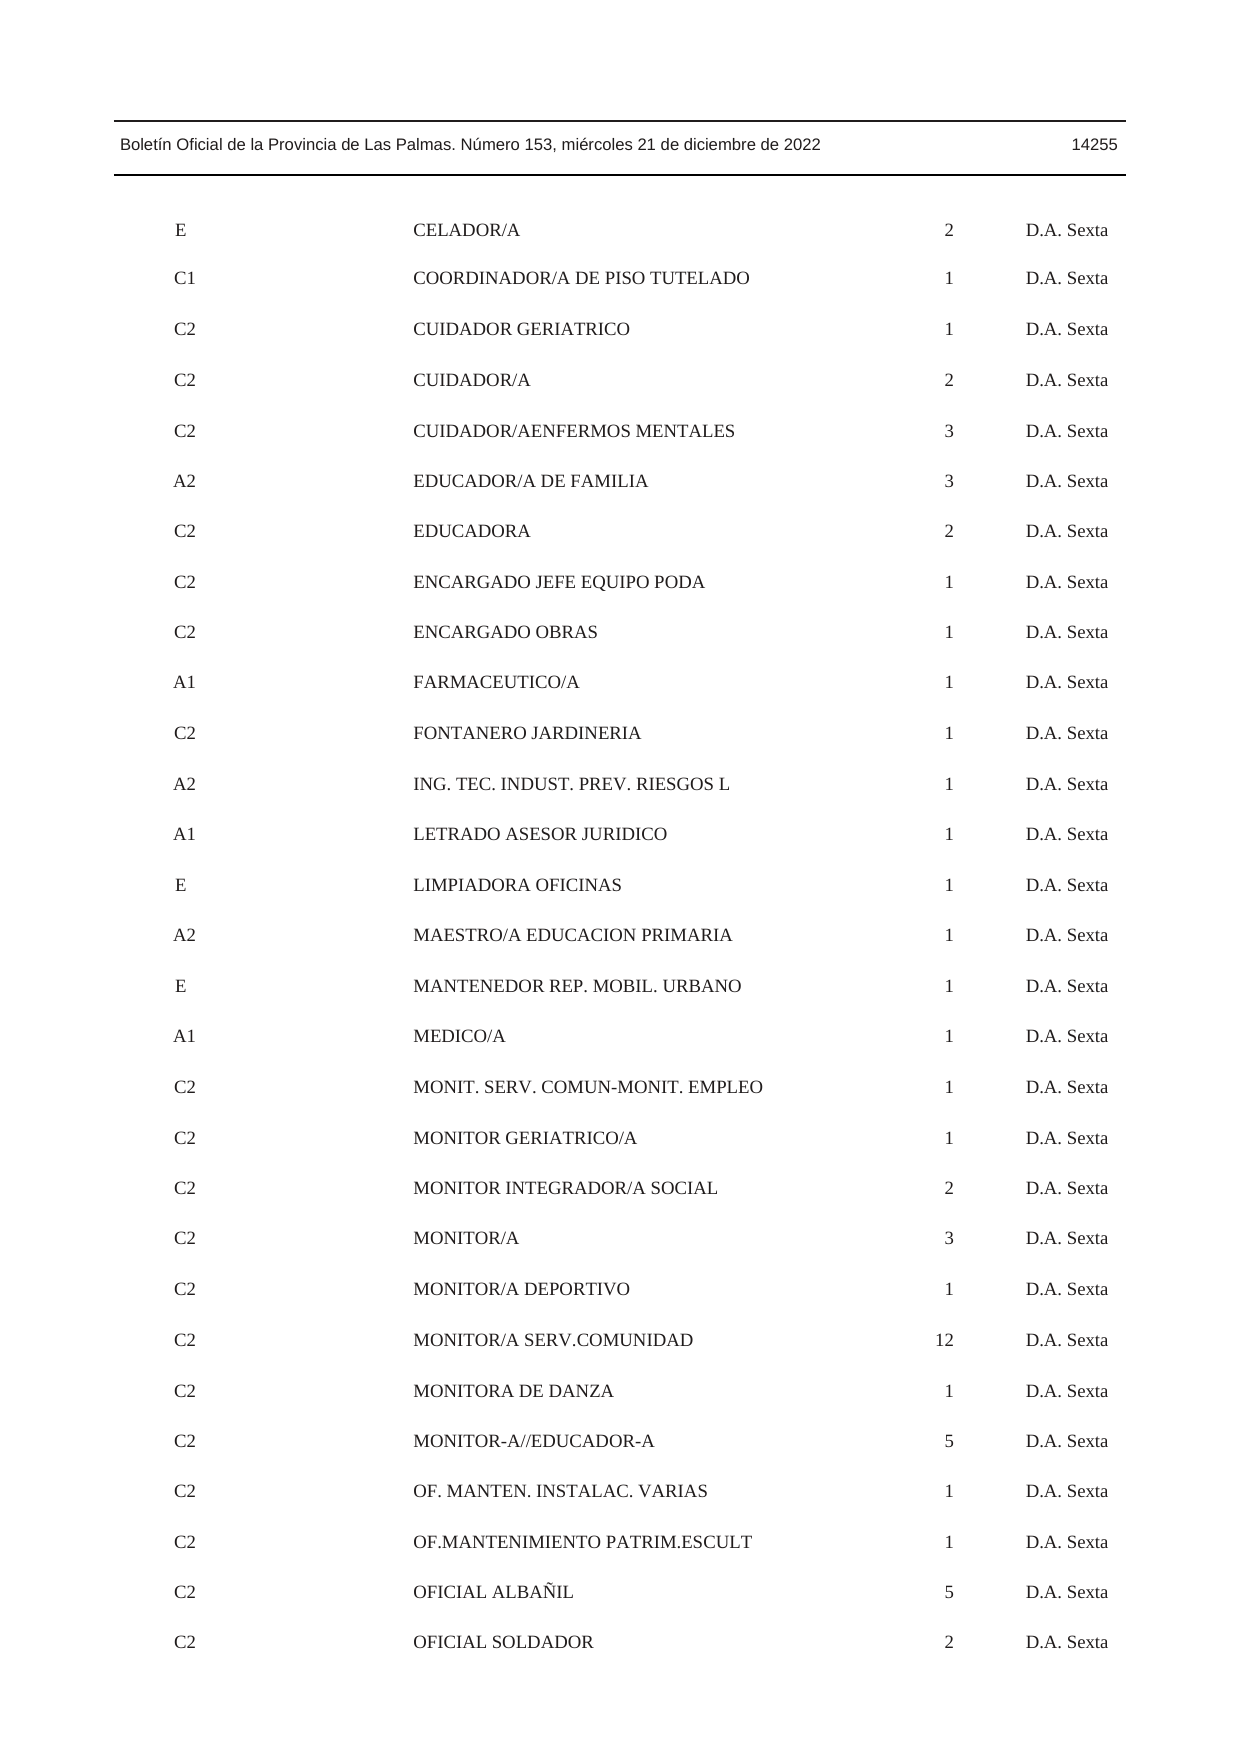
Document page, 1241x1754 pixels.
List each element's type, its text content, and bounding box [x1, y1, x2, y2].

table_cell FONTANERO JARDINERIA [301, 707, 879, 757]
table_cell MANTENEDOR REP. MOBIL. URBANO [301, 960, 879, 1011]
table_cell 1 [879, 606, 988, 656]
table_cell D.A. Sexta [988, 1516, 1126, 1566]
table_cell 1 [879, 1465, 988, 1516]
table_cell D.A. Sexta [988, 1263, 1126, 1313]
table_cell C2 [114, 1263, 301, 1313]
table_cell A2 [114, 758, 301, 808]
table_cell LETRADO ASESOR JURIDICO [301, 808, 879, 858]
table_cell D.A. Sexta [988, 606, 1126, 656]
table_cell 1 [879, 960, 988, 1011]
table_cell D.A. Sexta [988, 758, 1126, 808]
table_cell CUIDADOR/AENFERMOS MENTALES [301, 404, 879, 454]
table_cell 1 [879, 758, 988, 808]
table_cell D.A. Sexta [988, 656, 1126, 707]
table_cell MONIT. SERV. COMUN-MONIT. EMPLEO [301, 1061, 879, 1111]
table_cell 12 [879, 1314, 988, 1364]
table_cell A1 [114, 1011, 301, 1061]
table_cell 1 [879, 1364, 988, 1414]
table_cell A2 [114, 455, 301, 505]
table_cell D.A. Sexta [988, 707, 1126, 757]
table_cell MONITOR/A DEPORTIVO [301, 1263, 879, 1313]
table_cell 1 [879, 1011, 988, 1061]
table_cell D.A. Sexta [988, 909, 1126, 960]
table_cell D.A. Sexta [988, 253, 1126, 303]
table_cell 5 [879, 1415, 988, 1465]
table_cell COORDINADOR/A DE PISO TUTELADO [301, 253, 879, 303]
table_cell D.A. Sexta [988, 176, 1126, 252]
table_cell 3 [879, 1213, 988, 1263]
table_cell D.A. Sexta [988, 1111, 1126, 1162]
table_cell C2 [114, 1415, 301, 1465]
table_cell 2 [879, 354, 988, 404]
table_cell EDUCADOR/A DE FAMILIA [301, 455, 879, 505]
table_cell C2 [114, 404, 301, 454]
table_cell CUIDADOR/A [301, 354, 879, 404]
table_cell D.A. Sexta [988, 1415, 1126, 1465]
table_cell 3 [879, 404, 988, 454]
table_cell MONITOR/A SERV.COMUNIDAD [301, 1314, 879, 1364]
table_cell C2 [114, 1213, 301, 1263]
table_cell D.A. Sexta [988, 1162, 1126, 1212]
table_cell A1 [114, 808, 301, 858]
table_cell D.A. Sexta [988, 859, 1126, 909]
table_cell 1 [879, 707, 988, 757]
table_cell OFICIAL ALBAÑIL [301, 1566, 879, 1616]
table_header 14255 [988, 126, 1126, 174]
table_cell 1 [879, 1516, 988, 1566]
table_cell D.A. Sexta [988, 808, 1126, 858]
table_cell MONITOR/A [301, 1213, 879, 1263]
table_cell D.A. Sexta [988, 455, 1126, 505]
table_cell OFICIAL SOLDADOR [301, 1616, 879, 1656]
table_cell ENCARGADO JEFE EQUIPO PODA [301, 556, 879, 606]
table_cell D.A. Sexta [988, 960, 1126, 1011]
table_cell MONITOR INTEGRADOR/A SOCIAL [301, 1162, 879, 1212]
table_cell C2 [114, 707, 301, 757]
table_cell E [114, 176, 301, 252]
table_cell FARMACEUTICO/A [301, 656, 879, 707]
table_cell 2 [879, 505, 988, 556]
table_cell 5 [879, 1566, 988, 1616]
table_cell CELADOR/A [301, 176, 879, 252]
table_cell A2 [114, 909, 301, 960]
table_cell 2 [879, 1162, 988, 1212]
table_cell 2 [879, 1616, 988, 1656]
table_cell D.A. Sexta [988, 1061, 1126, 1111]
table_cell 1 [879, 656, 988, 707]
table_cell E [114, 960, 301, 1011]
table_cell D.A. Sexta [988, 1566, 1126, 1616]
table_cell C2 [114, 1465, 301, 1516]
table_cell C1 [114, 253, 301, 303]
table_cell EDUCADORA [301, 505, 879, 556]
table_cell C2 [114, 1162, 301, 1212]
table_cell MONITOR-A//EDUCADOR-A [301, 1415, 879, 1465]
table_cell 1 [879, 253, 988, 303]
table_cell D.A. Sexta [988, 303, 1126, 353]
table_cell C2 [114, 1061, 301, 1111]
table_cell C2 [114, 556, 301, 606]
table_cell D.A. Sexta [988, 505, 1126, 556]
table_cell 1 [879, 1111, 988, 1162]
table_cell LIMPIADORA OFICINAS [301, 859, 879, 909]
table_cell A1 [114, 656, 301, 707]
table_header [879, 126, 988, 174]
table_cell 3 [879, 455, 988, 505]
table_cell 1 [879, 808, 988, 858]
table_cell 1 [879, 1061, 988, 1111]
table_cell 2 [879, 176, 988, 252]
table_cell C2 [114, 505, 301, 556]
table_cell 1 [879, 909, 988, 960]
table_cell D.A. Sexta [988, 556, 1126, 606]
table_cell MONITOR GERIATRICO/A [301, 1111, 879, 1162]
table_cell D.A. Sexta [988, 1314, 1126, 1364]
table_cell D.A. Sexta [988, 1465, 1126, 1516]
table_cell 1 [879, 303, 988, 353]
table_cell OF. MANTEN. INSTALAC. VARIAS [301, 1465, 879, 1516]
table_cell C2 [114, 303, 301, 353]
table_cell ING. TEC. INDUST. PREV. RIESGOS L [301, 758, 879, 808]
table_cell C2 [114, 1314, 301, 1364]
table_cell C2 [114, 1616, 301, 1656]
table_cell C2 [114, 1111, 301, 1162]
table_cell D.A. Sexta [988, 1364, 1126, 1414]
table_cell ENCARGADO OBRAS [301, 606, 879, 656]
table_cell D.A. Sexta [988, 354, 1126, 404]
table_cell D.A. Sexta [988, 404, 1126, 454]
table_cell D.A. Sexta [988, 1213, 1126, 1263]
table_cell OF.MANTENIMIENTO PATRIM.ESCULT [301, 1516, 879, 1566]
table_cell 1 [879, 556, 988, 606]
table_cell 1 [879, 1263, 988, 1313]
table_cell C2 [114, 1516, 301, 1566]
table_cell MAESTRO/A EDUCACION PRIMARIA [301, 909, 879, 960]
table_cell C2 [114, 1364, 301, 1414]
table_cell D.A. Sexta [988, 1011, 1126, 1061]
table_cell CUIDADOR GERIATRICO [301, 303, 879, 353]
table_cell D.A. Sexta [988, 1616, 1126, 1656]
table_cell C2 [114, 606, 301, 656]
table_cell MEDICO/A [301, 1011, 879, 1061]
table_cell 1 [879, 859, 988, 909]
table_cell MONITORA DE DANZA [301, 1364, 879, 1414]
table_header Boletín Oficial de la Provincia de Las Palmas. Número 153, miércoles 21 de diciembre de 2022 [114, 126, 879, 174]
table_cell C2 [114, 354, 301, 404]
table_cell E [114, 859, 301, 909]
table_cell C2 [114, 1566, 301, 1616]
